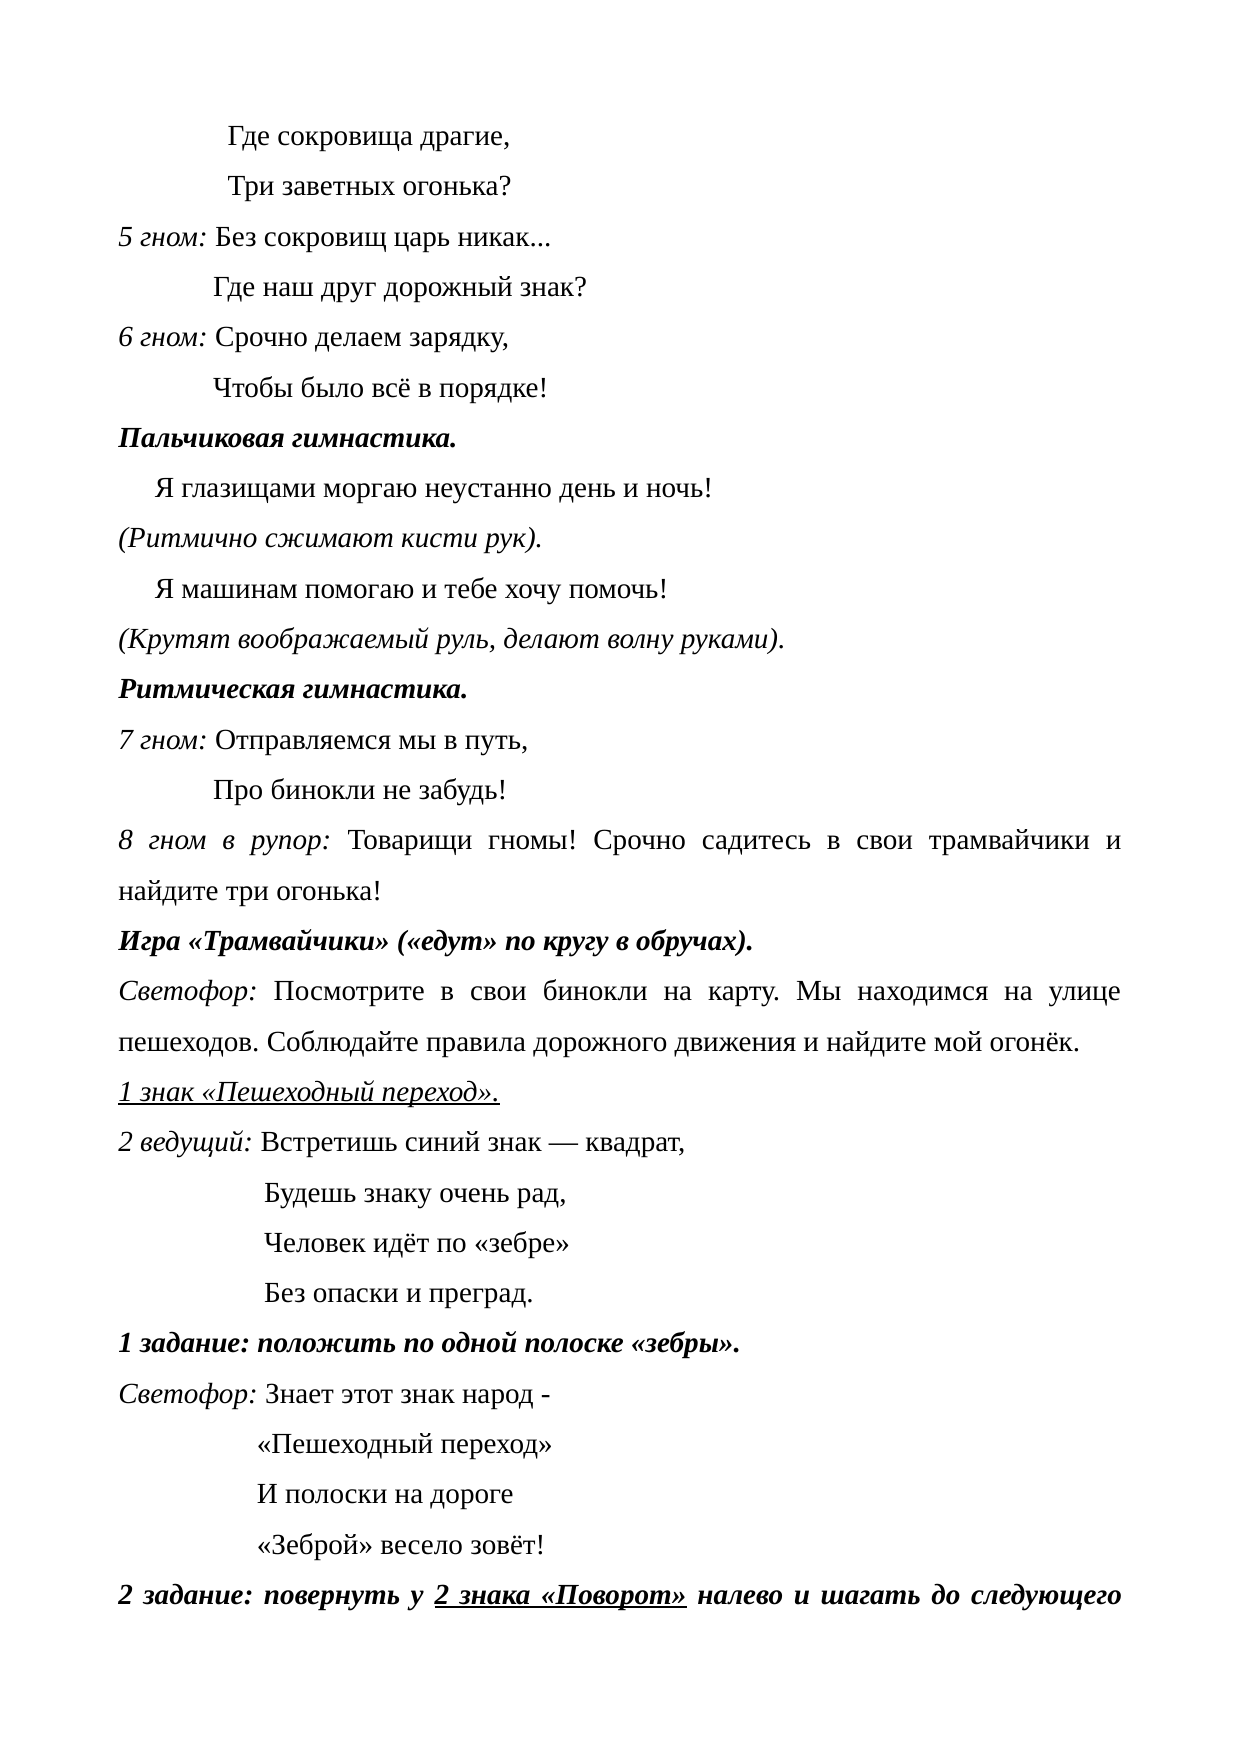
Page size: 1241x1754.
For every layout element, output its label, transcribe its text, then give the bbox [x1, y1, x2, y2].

text «Пешеходный переход» [118, 1426, 1122, 1460]
text Чтобы было всё в порядке! [118, 370, 1122, 403]
text Ритмическая гимнастика. [118, 672, 1122, 705]
text 6 гном: Срочно делаем зарядку, [118, 319, 1122, 353]
text «Зеброй» весело зовёт! [118, 1527, 1122, 1560]
text Я машинам помогаю и тебе хочу помочь! [118, 571, 1122, 604]
text 2 ведущий: Встретишь синий знак — квадрат, [118, 1124, 1122, 1158]
text Светофор: Посмотрите в свои бинокли на карту. Мы находимся на улице пешеходов. Соблюдайте правила дорожного движения и найдите мой огонёк. [118, 973, 1122, 1057]
text (Крутят воображаемый руль, делают волну руками). [118, 621, 1122, 655]
text 7 гном: Отправляемся мы в путь, [118, 722, 1122, 755]
text Три заветных огонька? [118, 168, 1122, 202]
text Я глазищами моргаю неустанно день и ночь! [118, 470, 1122, 504]
text Без опаски и преград. [118, 1275, 1122, 1309]
text Где сокровища драгие, [118, 118, 1122, 152]
text 1 задание: положить по одной полоске «зебры». [118, 1326, 1122, 1359]
text 5 гном: Без сокровищ царь никак... [118, 219, 1122, 252]
text 8 гном в рупор: Товарищи гномы! Срочно садитесь в свои трамвайчики и найдите три огонька! [118, 822, 1122, 906]
text (Ритмично сжимают кисти рук). [118, 521, 1122, 554]
text Где наш друг дорожный знак? [118, 269, 1122, 303]
text 2 задание: повернуть у 2 знака «Поворот» налево и шагать до следующего [118, 1577, 1122, 1611]
text И полоски на дороге [118, 1477, 1122, 1510]
text Светофор: Знает этот знак народ - [118, 1376, 1122, 1409]
text Пальчиковая гимнастика. [118, 420, 1122, 453]
text Игра «Трамвайчики» («едут» по кругу в обручах). [118, 923, 1122, 957]
text 1 знак «Пешеходный переход». [118, 1074, 1122, 1108]
text Человек идёт по «зебре» [118, 1225, 1122, 1258]
text Будешь знаку очень рад, [118, 1175, 1122, 1208]
text Про бинокли не забудь! [118, 772, 1122, 806]
